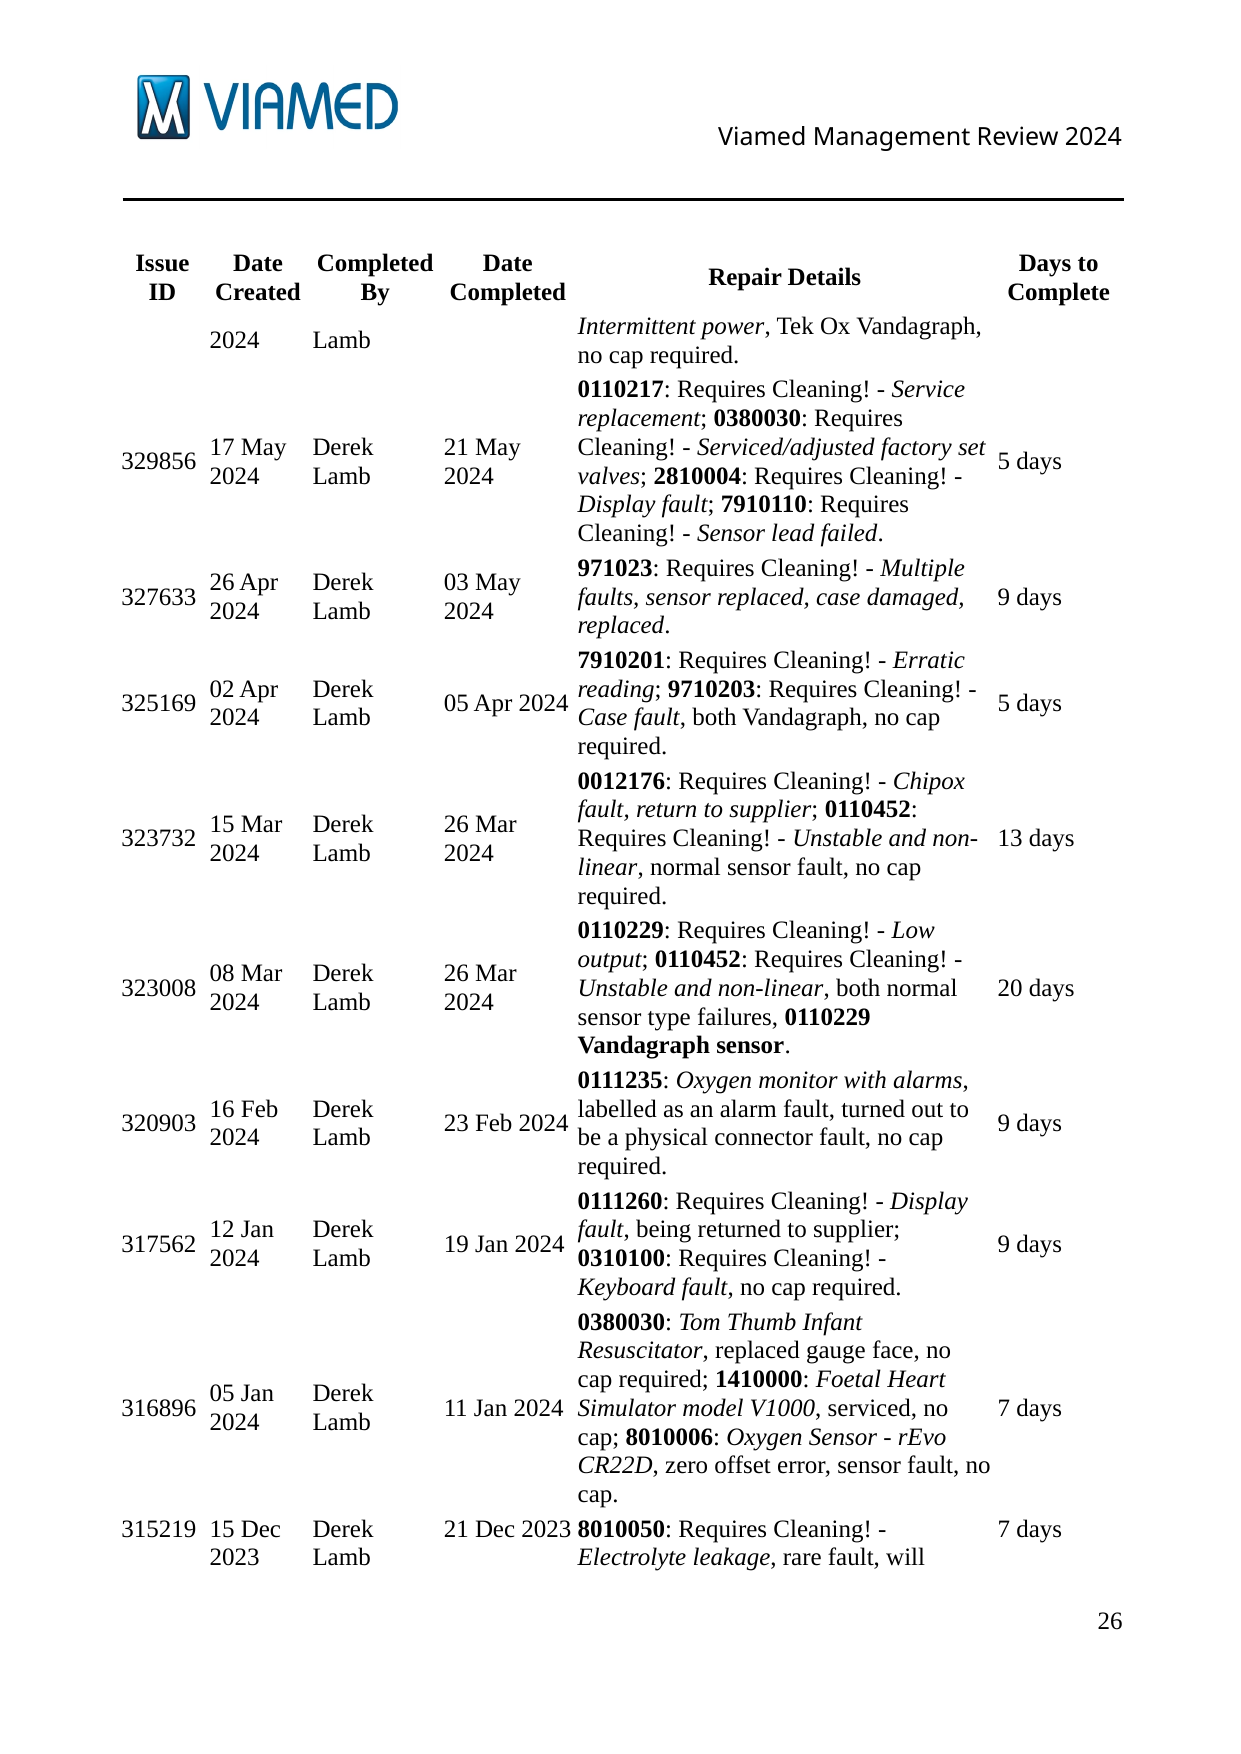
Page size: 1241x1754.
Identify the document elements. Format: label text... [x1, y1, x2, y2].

table_cell 5 days [994, 642, 1122, 763]
table_cell 23 Feb 2024 [441, 1062, 574, 1183]
table_cell Derek Lamb [309, 763, 441, 912]
table_cell 325169 [118, 642, 206, 763]
table_cell [994, 308, 1122, 372]
table_cell 315219 [118, 1511, 206, 1574]
table_cell Derek Lamb [309, 1511, 441, 1574]
table_header Completed By [309, 245, 441, 308]
table_cell 20 days [994, 913, 1122, 1062]
table_header Date Created [206, 245, 309, 308]
table_cell Derek Lamb [309, 1183, 441, 1304]
table_cell Derek Lamb [309, 550, 441, 642]
table_cell 19 Jan 2024 [441, 1183, 574, 1304]
table_cell 0111260: Requires Cleaning! - Display fault, being returned to supplier; 0310100: Requires Cleaning! - Keyboard fault, no cap required. [575, 1183, 994, 1304]
table_cell 323008 [118, 913, 206, 1062]
table_cell 7 days [994, 1511, 1122, 1574]
table_cell 11 Jan 2024 [441, 1304, 574, 1511]
table_cell 05 Apr 2024 [441, 642, 574, 763]
table_cell 0110229: Requires Cleaning! - Low output; 0110452: Requires Cleaning! - Unstable and non-linear, both normal sensor type failures, 0110229 Vandagraph sensor. [575, 913, 994, 1062]
table_cell 323732 [118, 763, 206, 912]
table_cell Derek Lamb [309, 913, 441, 1062]
table_cell 9 days [994, 550, 1122, 642]
table_cell 971023: Requires Cleaning! - Multiple faults, sensor replaced, case damaged, replaced. [575, 550, 994, 642]
table_cell 17 May 2024 [206, 372, 309, 550]
table_header Date Completed [441, 245, 574, 308]
table_cell 15 Dec 2023 [206, 1511, 309, 1574]
table_cell 03 May 2024 [441, 550, 574, 642]
table_cell 2024 [206, 308, 309, 372]
table_cell 9 days [994, 1183, 1122, 1304]
table_cell Derek Lamb [309, 372, 441, 550]
table_cell 7 days [994, 1304, 1122, 1511]
table_cell [441, 308, 574, 372]
table_cell 0111235: Oxygen monitor with alarms, labelled as an alarm fault, turned out to be a physical connector fault, no cap required. [575, 1062, 994, 1183]
table_cell 21 Dec 2023 [441, 1511, 574, 1574]
table_cell 7910201: Requires Cleaning! - Erratic reading; 9710203: Requires Cleaning! - Case fault, both Vandagraph, no cap required. [575, 642, 994, 763]
table_cell 0380030: Tom Thumb Infant Resuscitator, replaced gauge face, no cap required; 1410000: Foetal Heart Simulator model V1000, serviced, no cap; 8010006: Oxygen Sensor - rEvo CR22D, zero offset error, sensor fault, no cap. [575, 1304, 994, 1511]
table_cell 317562 [118, 1183, 206, 1304]
table_header Issue ID [118, 245, 206, 308]
table_cell 26 Mar 2024 [441, 913, 574, 1062]
table_cell 8010050: Requires Cleaning! - Electrolyte leakage, rare fault, will [575, 1511, 994, 1574]
table_cell 13 days [994, 763, 1122, 912]
table_cell 15 Mar 2024 [206, 763, 309, 912]
table_cell 5 days [994, 372, 1122, 550]
table_cell 26 Apr 2024 [206, 550, 309, 642]
table_cell 316896 [118, 1304, 206, 1511]
table_cell Derek Lamb [309, 1062, 441, 1183]
table_header Days to Complete [994, 245, 1122, 308]
table_cell - Intermittent power, Tek Ox Vandagraph, no cap required. [575, 308, 994, 372]
table_cell 320903 [118, 1062, 206, 1183]
table_cell Derek Lamb [309, 1304, 441, 1511]
table_cell 16 Feb 2024 [206, 1062, 309, 1183]
table_cell 12 Jan 2024 [206, 1183, 309, 1304]
table_cell [118, 308, 206, 372]
picture [133, 65, 401, 149]
table_cell 9 days [994, 1062, 1122, 1183]
table_cell 327633 [118, 550, 206, 642]
table_header Repair Details [575, 245, 994, 308]
table_cell 08 Mar 2024 [206, 913, 309, 1062]
table_cell 0012176: Requires Cleaning! - Chipox fault, return to supplier; 0110452: Requires Cleaning! - Unstable and non-linear, normal sensor fault, no cap required. [575, 763, 994, 912]
table_cell 329856 [118, 372, 206, 550]
table_cell 0110217: Requires Cleaning! - Service replacement; 0380030: Requires Cleaning! - Serviced/adjusted factory set valves; 2810004: Requires Cleaning! - Display fault; 7910110: Requires Cleaning! - Sensor lead failed. [575, 372, 994, 550]
table_cell Lamb [309, 308, 441, 372]
table_cell 26 Mar 2024 [441, 763, 574, 912]
table_cell 02 Apr 2024 [206, 642, 309, 763]
table_cell 21 May 2024 [441, 372, 574, 550]
table_cell Derek Lamb [309, 642, 441, 763]
table_cell 05 Jan 2024 [206, 1304, 309, 1511]
